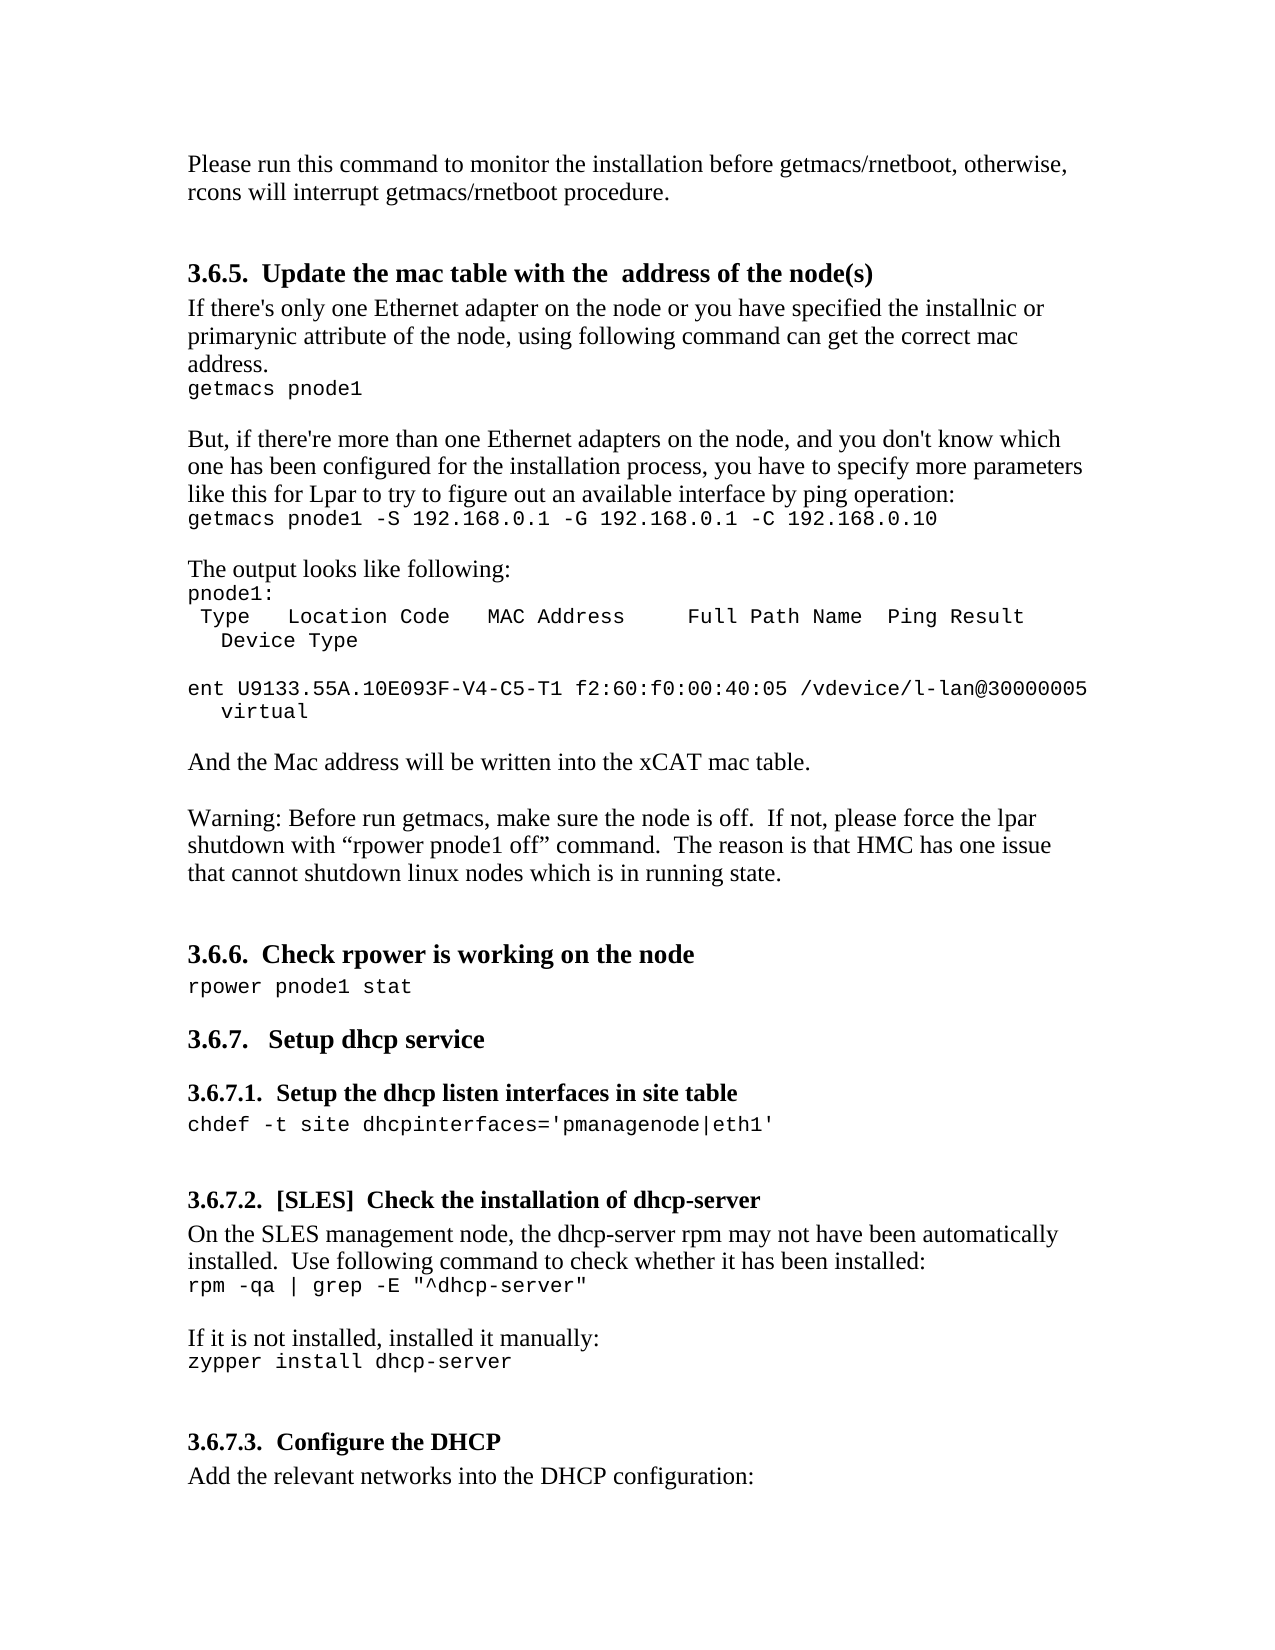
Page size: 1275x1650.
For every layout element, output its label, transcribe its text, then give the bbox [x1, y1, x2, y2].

subtitle Setup the dhcp listen interfaces in site table [187, 1079, 1087, 1107]
subtitle Configure the DHCP [187, 1428, 1087, 1456]
text Please run this command to monitor the installation before getmacs/rnetboot, otherwise, rcons will interrupt getmacs/rnetboot procedure. [187, 150, 1087, 205]
text zypper install dhcp-server [187, 1352, 1087, 1375]
text chdef -t site dhcpinterfaces='pmanagenode|eth1' [187, 1113, 1087, 1137]
text The output looks like following: [187, 555, 1087, 583]
subtitle Setup dhcp service [187, 1024, 1087, 1054]
text Type Location Code MAC Address Full Path Name Ping Result Device Type [187, 607, 1087, 654]
subtitle Check rpower is working on the node [187, 940, 1087, 970]
text If there's only one Ethernet adapter on the node or you have specified the installnic or primarynic attribute of the node, using following command can get the correct mac address. [187, 294, 1087, 377]
subtitle Update the mac table with the address of the node(s) [187, 258, 1087, 288]
text ent U9133.55A.10E093F-V4-C5-T1 f2:60:f0:00:40:05 /vdevice/l-lan@30000005 virtual [187, 677, 1087, 725]
subtitle [SLES] Check the installation of dhcp-server [187, 1186, 1087, 1213]
text getmacs pnode1 [187, 377, 1087, 401]
text rpm -qa | grep -E "^dhcp-server" [187, 1275, 1087, 1299]
text getmacs pnode1 -S 192.168.0.1 -G 192.168.0.1 -C 192.168.0.10 [187, 508, 1087, 532]
text rpower pnode1 stat [187, 976, 1087, 999]
text Warning: Before run getmacs, make sure the node is off. If not, please force the lpar shutdown with “rpower pnode1 off” command. The reason is that HMC has one issue that cannot shutdown linux nodes which is in running state. [187, 804, 1087, 887]
text On the SLES management node, the dhcp-server rpm may not have been automatically installed. Use following command to check whether it has been installed: [187, 1220, 1087, 1275]
text If it is not installed, installed it manually: [187, 1324, 1087, 1352]
text And the Mac address will be written into the xCAT mac table. [187, 748, 1087, 776]
text But, if there're more than one Ethernet adapters on the node, and you don't know which one has been configured for the installation process, you have to specify more parameters like this for Lpar to try to figure out an available interface by ping operation: [187, 425, 1087, 508]
text Add the relevant networks into the DHCP configuration: [187, 1462, 1087, 1489]
text pnode1: [187, 583, 1087, 607]
